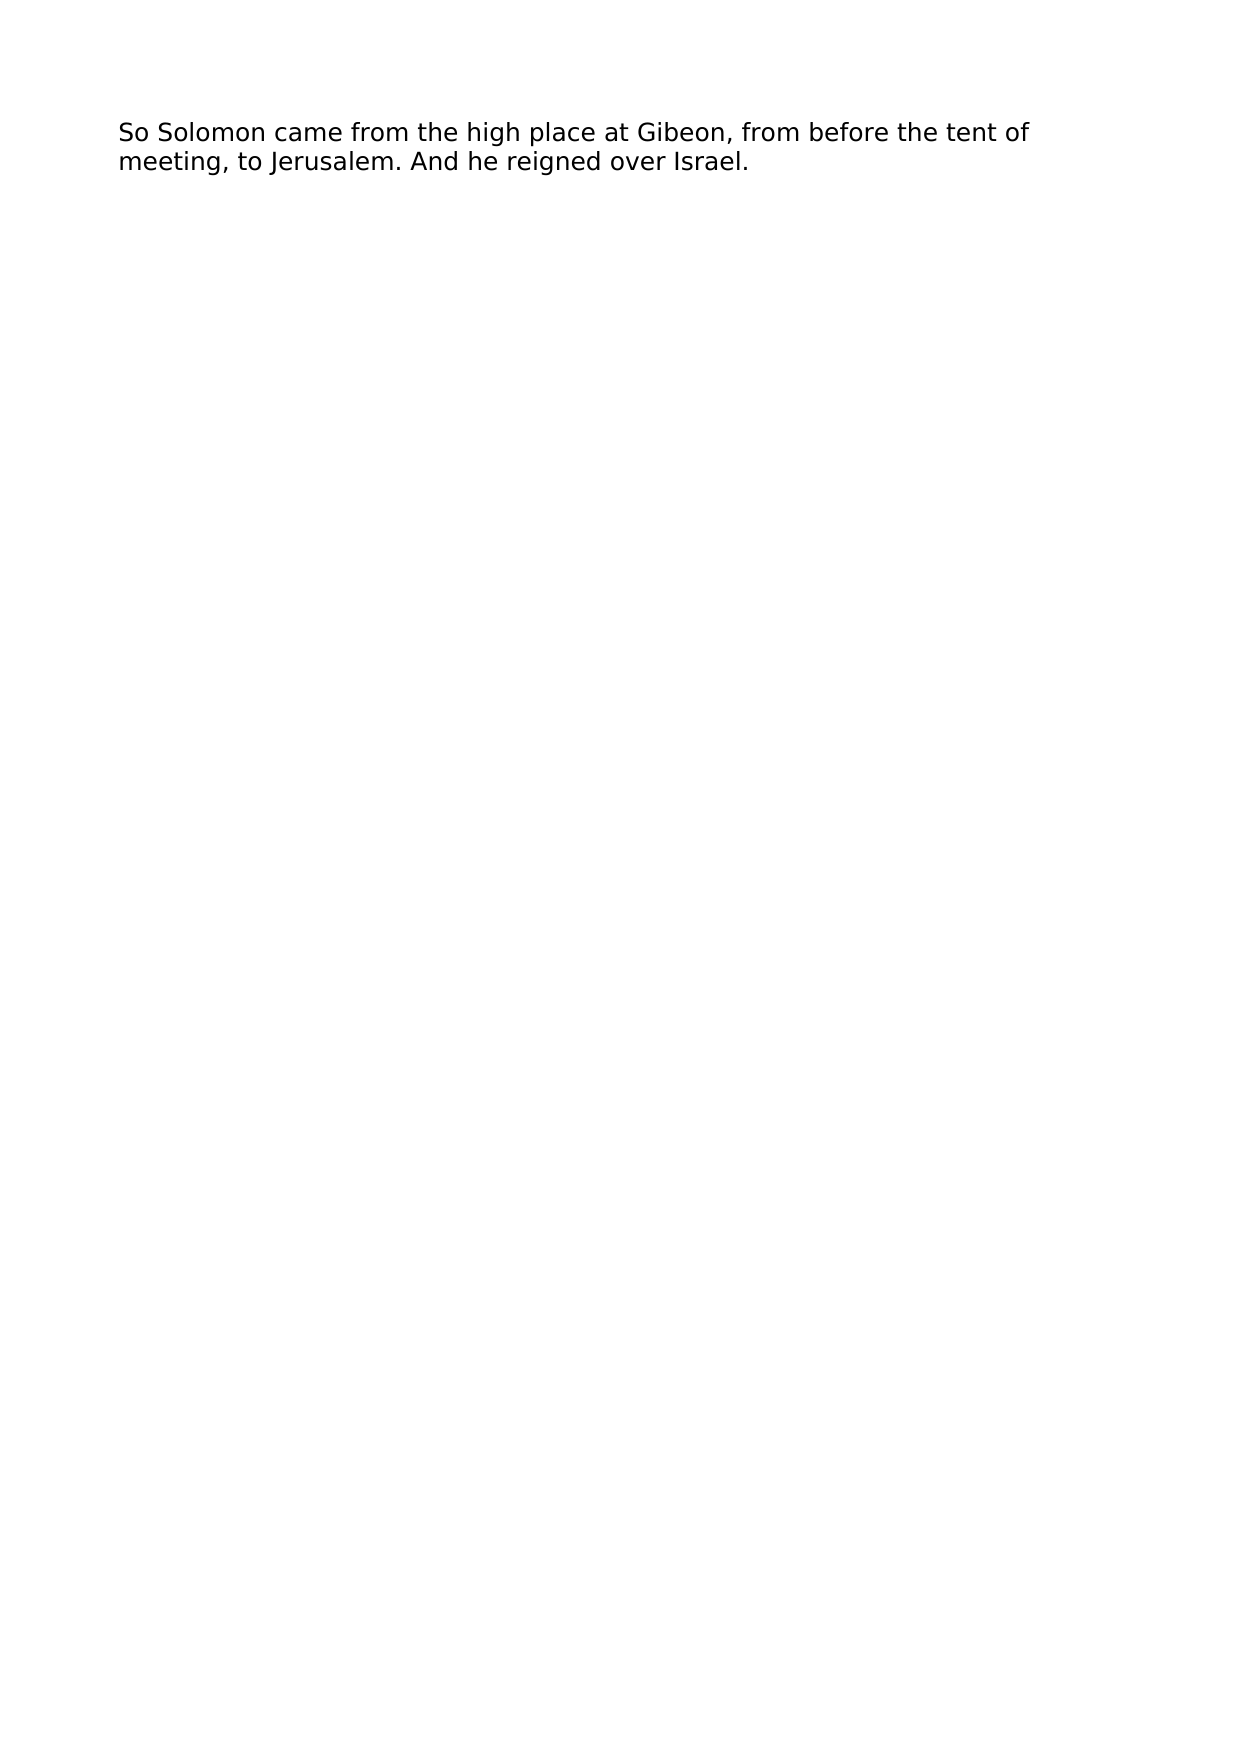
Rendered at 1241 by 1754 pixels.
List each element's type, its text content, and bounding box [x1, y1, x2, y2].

text So Solomon came from the high place at Gibeon, from before the tent of meeting, to Jerusalem. And he reigned over Israel. [118, 118, 1122, 176]
